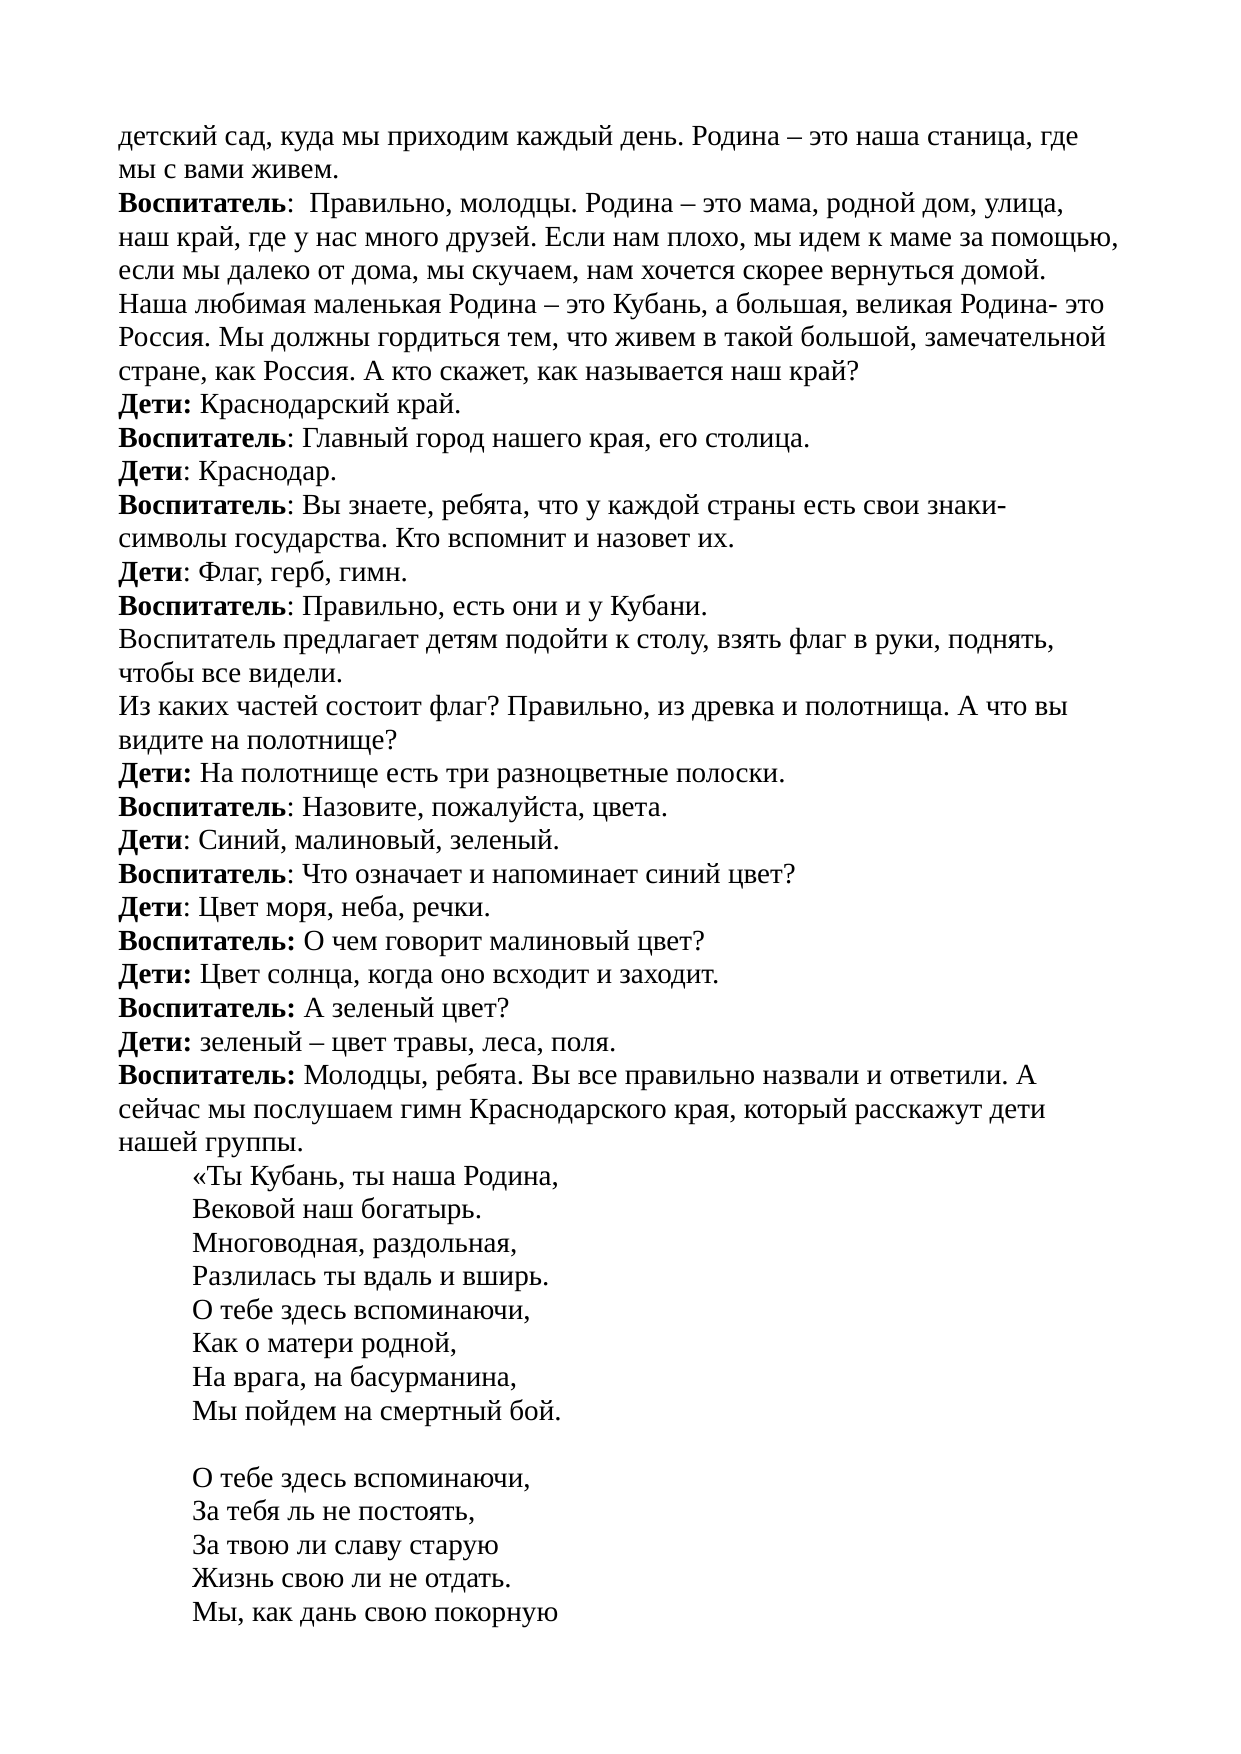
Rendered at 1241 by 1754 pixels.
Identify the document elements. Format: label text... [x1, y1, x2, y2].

text Дети: Синий, малиновый, зеленый. [118, 822, 1122, 856]
text На врага, на басурманина, [118, 1359, 1122, 1393]
text Дети: Цвет солнца, когда оно всходит и заходит. [118, 957, 1122, 990]
text Мы пойдем на смертный бой. [118, 1393, 1122, 1426]
text Разлилась ты вдаль и вширь. [118, 1258, 1122, 1292]
text Воспитатель: Молодцы, ребята. Вы все правильно назвали и ответили. А сейчас мы послушаем гимн Краснодарского края, который расскажут дети нашей группы. [118, 1057, 1122, 1158]
text Дети: зеленый – цвет травы, леса, поля. [118, 1024, 1122, 1057]
text Воспитатель: О чем говорит малиновый цвет? [118, 923, 1122, 957]
text Воспитатель: Назовите, пожалуйста, цвета. [118, 789, 1122, 822]
text «Ты Кубань, ты наша Родина, [118, 1158, 1122, 1191]
text Жизнь свою ли не отдать. [118, 1560, 1122, 1594]
text О тебе здесь вспоминаючи, [118, 1292, 1122, 1326]
text Многоводная, раздольная, [118, 1225, 1122, 1258]
text Дети: Краснодар. [118, 453, 1122, 487]
text Воспитатель: А зеленый цвет? [118, 990, 1122, 1024]
text Дети: Цвет моря, неба, речки. [118, 889, 1122, 923]
text Мы, как дань свою покорную [118, 1594, 1122, 1627]
text За твою ли славу старую [118, 1527, 1122, 1560]
text Воспитатель предлагает детям подойти к столу, взять флаг в руки, поднять, чтобы все видели. [118, 621, 1122, 688]
text Воспитатель: Главный город нашего края, его столица. [118, 420, 1122, 453]
text Воспитатель: Правильно, молодцы. Родина – это мама, родной дом, улица, наш край, где у нас много друзей. Если нам плохо, мы идем к маме за помощью, если мы далеко от дома, мы скучаем, нам хочется скорее вернуться домой. Наша любимая маленькая Родина – это Кубань, а большая, великая Родина- это Россия. Мы должны гордиться тем, что живем в такой большой, замечательной стране, как Россия. А кто скажет, как называется наш край? [118, 185, 1122, 386]
text Воспитатель: Что означает и напоминает синий цвет? [118, 856, 1122, 889]
text Дети: Флаг, герб, гимн. [118, 554, 1122, 588]
text детский сад, куда мы приходим каждый день. Родина – это наша станица, где мы с вами живем. [118, 118, 1122, 185]
text Воспитатель: Вы знаете, ребята, что у каждой страны есть свои знаки- символы государства. Кто вспомнит и назовет их. [118, 487, 1122, 554]
text Из каких частей состоит флаг? Правильно, из древка и полотнища. А что вы видите на полотнище? [118, 688, 1122, 755]
text За тебя ль не постоять, [118, 1493, 1122, 1527]
text Воспитатель: Правильно, есть они и у Кубани. [118, 588, 1122, 621]
text Дети: На полотнище есть три разноцветные полоски. [118, 755, 1122, 789]
text Как о матери родной, [118, 1326, 1122, 1359]
text Вековой наш богатырь. [118, 1191, 1122, 1225]
text О тебе здесь вспоминаючи, [118, 1460, 1122, 1493]
text Дети: Краснодарский край. [118, 386, 1122, 420]
